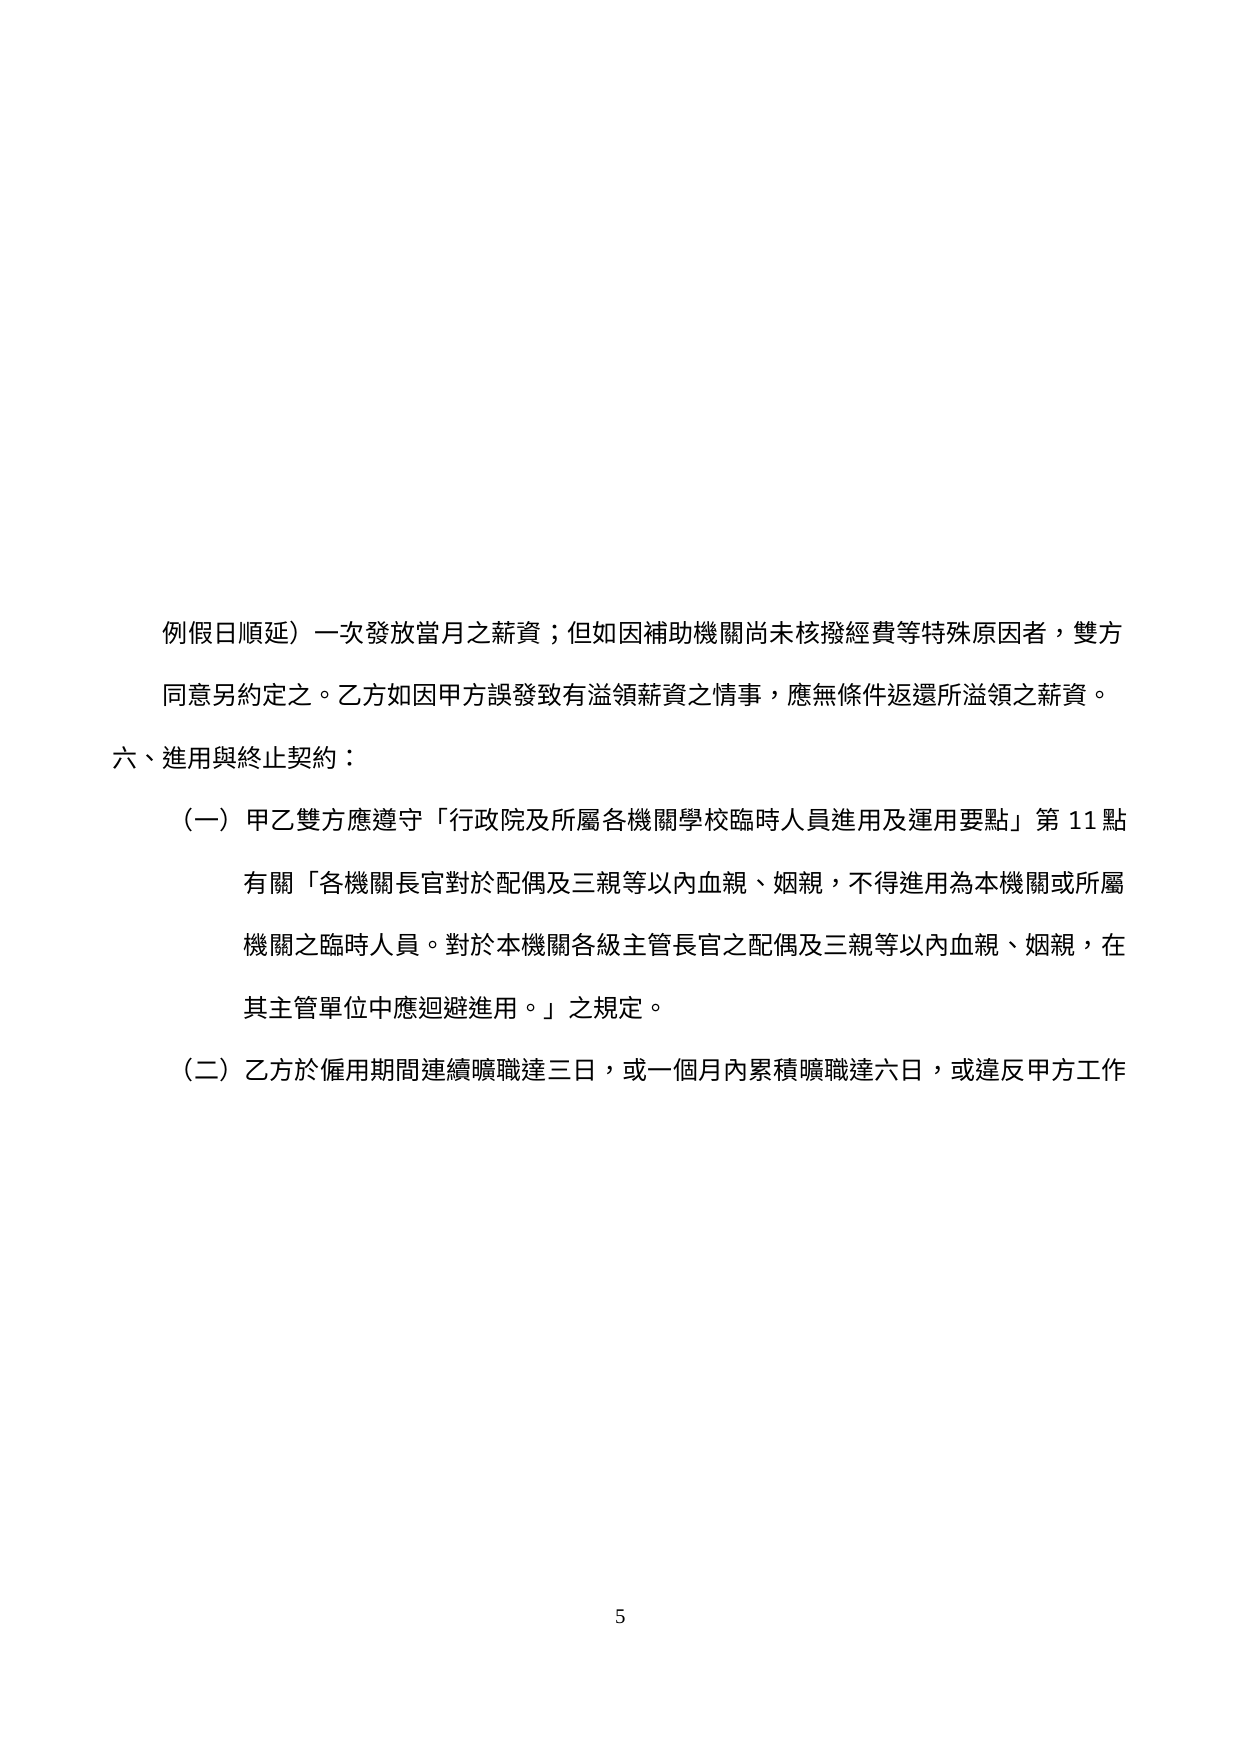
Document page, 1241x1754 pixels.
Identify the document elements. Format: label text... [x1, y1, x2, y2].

text 六、進用與終止契約： [112, 714, 1128, 777]
text （一）甲乙雙方應遵守「行政院及所屬各機關學校臨時人員進用及運用要點」第11點有關「各機關長官對於配偶及三親等以內血親、姻親，不得進用為本機關或所屬機關之臨時人員。對於本機關各級主管長官之配偶及三親等以內血親、姻親，在其主管單位中應迴避進用。」之規定。 [169, 777, 1128, 1027]
text 例假日順延）一次發放當月之薪資；但如因補助機關尚未核撥經費等特殊原因者，雙方同意另約定之。乙方如因甲方誤發致有溢領薪資之情事，應無條件返還所溢領之薪資。 [163, 589, 1128, 714]
text （二）乙方於僱用期間連續曠職達三日，或一個月內累積曠職達六日，或違反甲方工作 [169, 1027, 1128, 1089]
